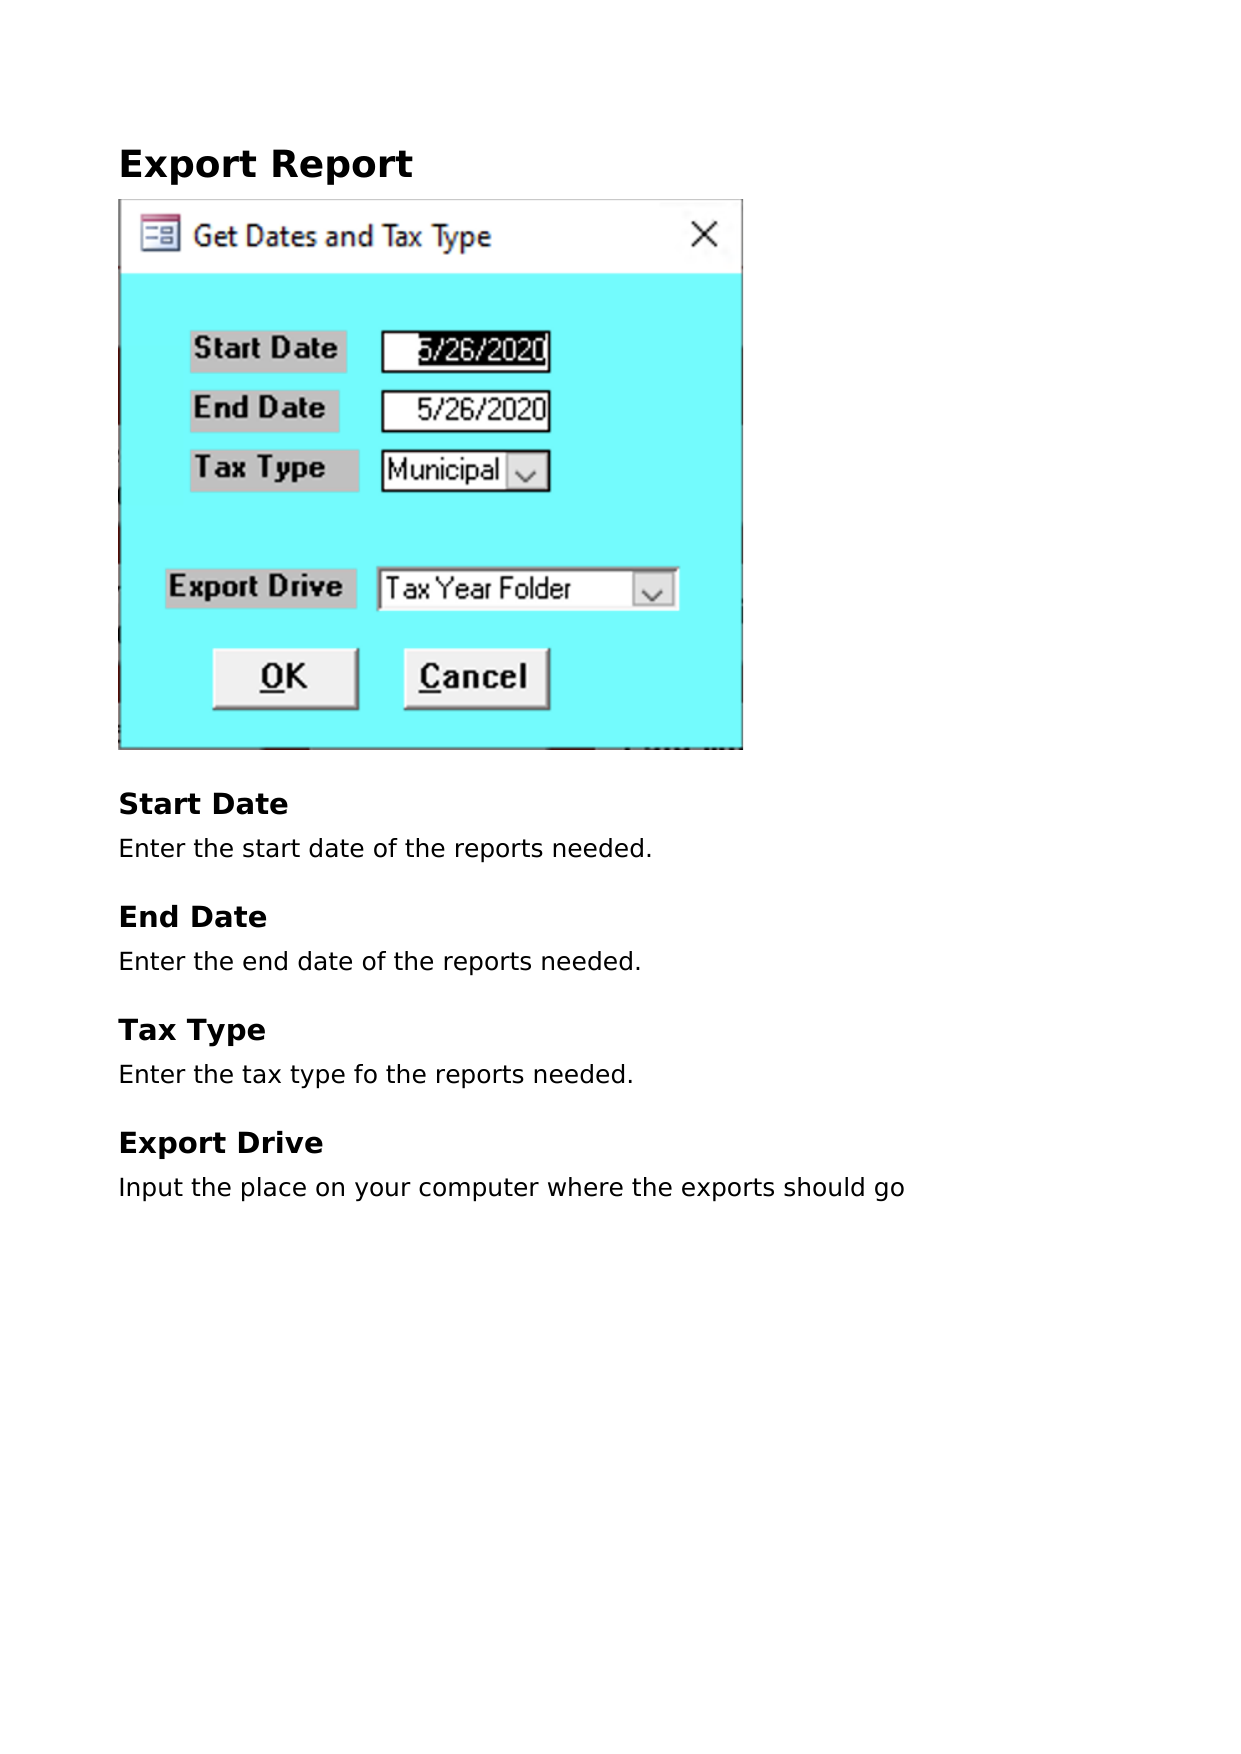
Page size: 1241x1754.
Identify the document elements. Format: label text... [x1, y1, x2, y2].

subtitle Export Report [118, 143, 1122, 187]
subtitle Start Date [118, 787, 1122, 821]
text Enter the start date of the reports needed. [118, 834, 1122, 863]
text Enter the end date of the reports needed. [118, 947, 1122, 976]
picture [118, 199, 744, 750]
subtitle Export Drive [118, 1127, 1122, 1161]
text Input the place on your computer where the exports should go [118, 1173, 1122, 1202]
subtitle End Date [118, 900, 1122, 934]
subtitle Tax Type [118, 1013, 1122, 1047]
text Enter the tax type fo the reports needed. [118, 1060, 1122, 1089]
